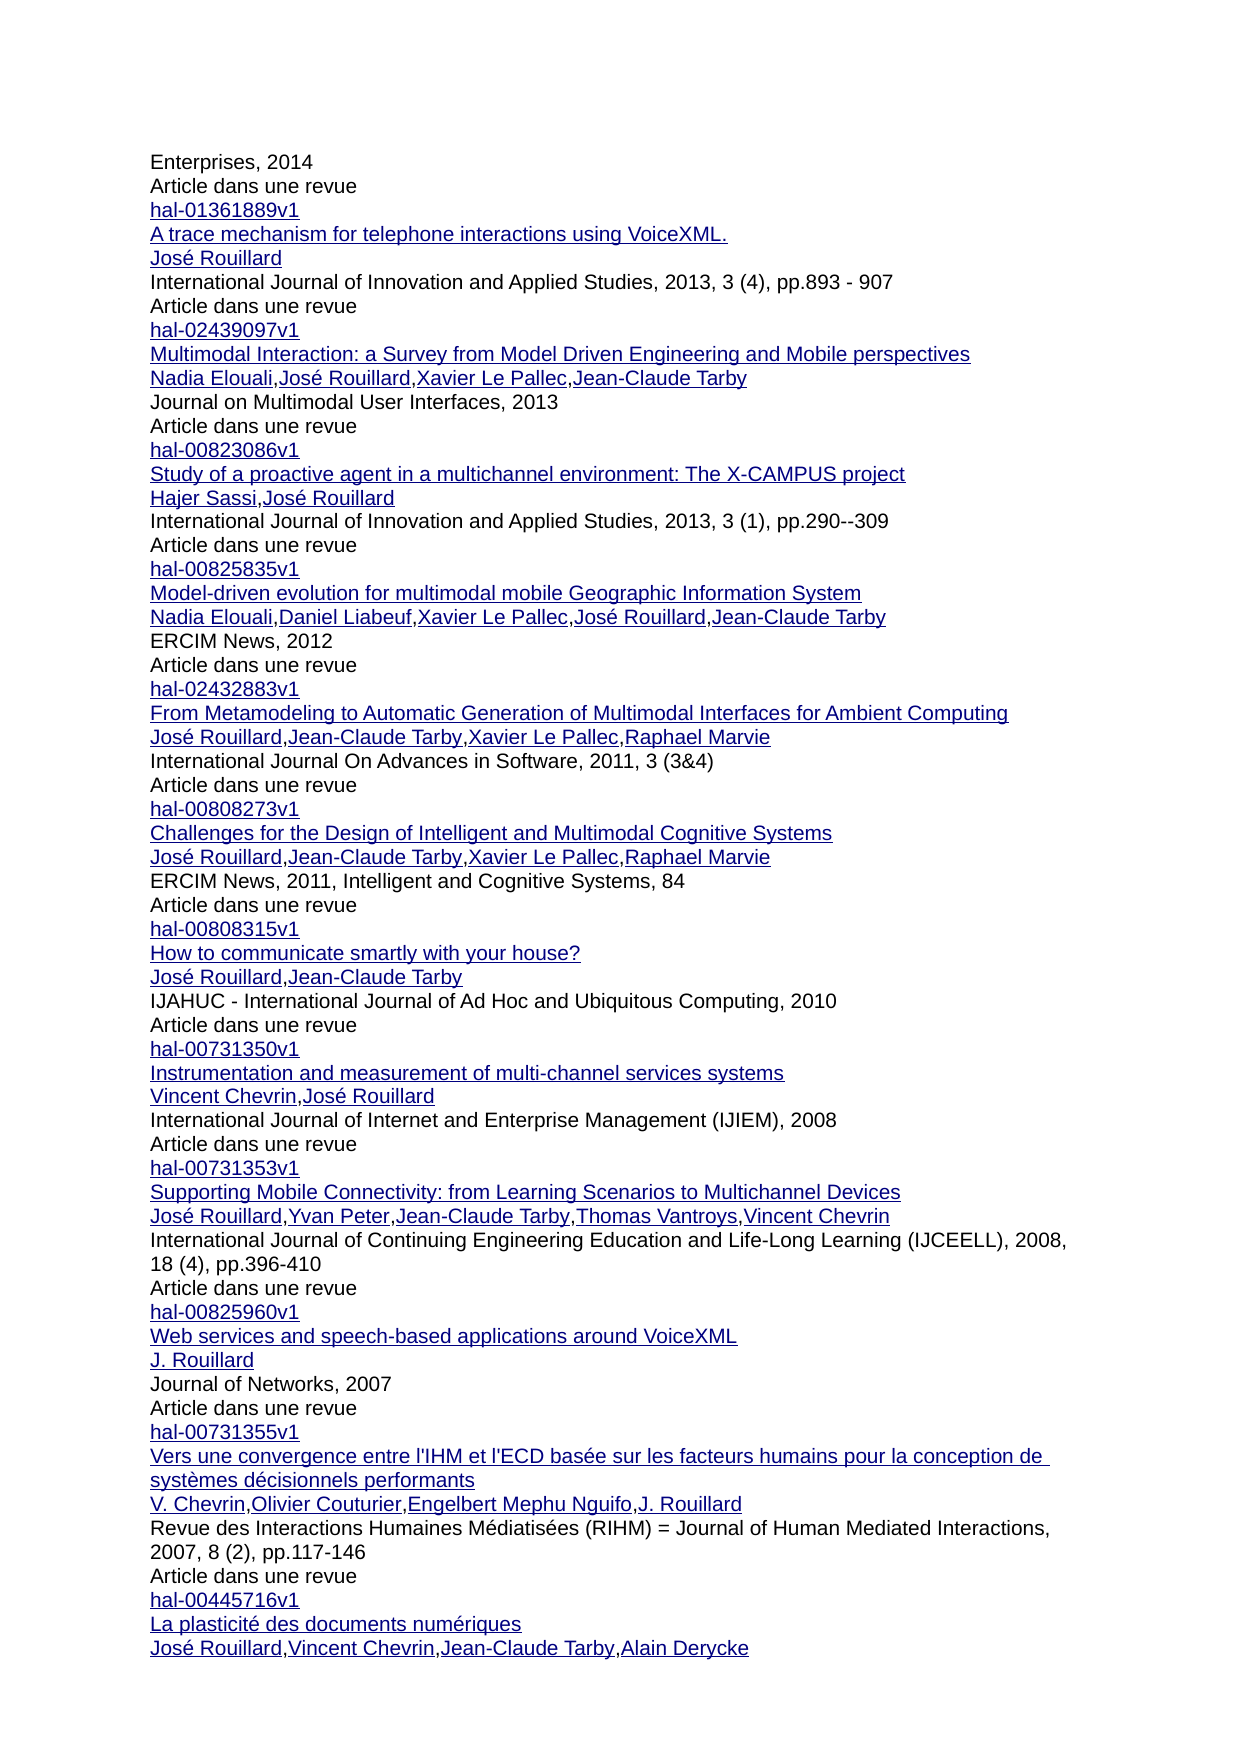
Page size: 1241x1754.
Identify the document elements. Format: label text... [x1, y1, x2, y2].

table_cell A trace mechanism for telephone interactions using VoiceXML. José Rouillard International Journal of Innovation and Applied Studies, 2013, 3 (4), pp.893 - 907 Article dans une revue hal-02439097v1 [150, 222, 1090, 342]
table_cell Model-driven evolution for multimodal mobile Geographic Information System Nadia Elouali,Daniel Liabeuf,Xavier Le Pallec,José Rouillard,Jean-Claude Tarby ERCIM News, 2012 Article dans une revue hal-02432883v1 [150, 581, 1090, 701]
table_cell Supporting Mobile Connectivity: from Learning Scenarios to Multichannel Devices José Rouillard,Yvan Peter,Jean-Claude Tarby,Thomas Vantroys,Vincent Chevrin International Journal of Continuing Engineering Education and Life-Long Learning (IJCEELL), 2008, 18 (4), pp.396-410 Article dans une revue hal-00825960v1 [150, 1180, 1090, 1324]
table_cell Multimodal Interaction: a Survey from Model Driven Engineering and Mobile perspectives Nadia Elouali,José Rouillard,Xavier Le Pallec,Jean-Claude Tarby Journal on Multimodal User Interfaces, 2013 Article dans une revue hal-00823086v1 [150, 342, 1090, 461]
table_cell Enterprises, 2014 Article dans une revue hal-01361889v1 [150, 150, 1090, 222]
table_cell Study of a proactive agent in a multichannel environment: The X-CAMPUS project Hajer Sassi,José Rouillard International Journal of Innovation and Applied Studies, 2013, 3 (1), pp.290--309 Article dans une revue hal-00825835v1 [150, 461, 1090, 581]
table_cell Vers une convergence entre l'IHM et l'ECD basée sur les facteurs humains pour la conception de systèmes décisionnels performants V. Chevrin,Olivier Couturier,Engelbert Mephu Nguifo,J. Rouillard Revue des Interactions Humaines Médiatisées (RIHM) = Journal of Human Mediated Interactions, 2007, 8 (2), pp.117-146 Article dans une revue hal-00445716v1 [150, 1444, 1090, 1611]
table_cell La plasticité des documents numériques José Rouillard,Vincent Chevrin,Jean-Claude Tarby,Alain Derycke [150, 1611, 1090, 1659]
table_cell From Metamodeling to Automatic Generation of Multimodal Interfaces for Ambient Computing José Rouillard,Jean-Claude Tarby,Xavier Le Pallec,Raphael Marvie International Journal On Advances in Software, 2011, 3 (3&4) Article dans une revue hal-00808273v1 [150, 701, 1090, 821]
table_cell Instrumentation and measurement of multi-channel services systems Vincent Chevrin,José Rouillard International Journal of Internet and Enterprise Management (IJIEM), 2008 Article dans une revue hal-00731353v1 [150, 1060, 1090, 1180]
table_cell Challenges for the Design of Intelligent and Multimodal Cognitive Systems José Rouillard,Jean-Claude Tarby,Xavier Le Pallec,Raphael Marvie ERCIM News, 2011, Intelligent and Cognitive Systems, 84 Article dans une revue hal-00808315v1 [150, 821, 1090, 941]
table_cell Web services and speech-based applications around VoiceXML J. Rouillard Journal of Networks, 2007 Article dans une revue hal-00731355v1 [150, 1324, 1090, 1444]
table_cell How to communicate smartly with your house? José Rouillard,Jean-Claude Tarby IJAHUC - International Journal of Ad Hoc and Ubiquitous Computing, 2010 Article dans une revue hal-00731350v1 [150, 941, 1090, 1060]
